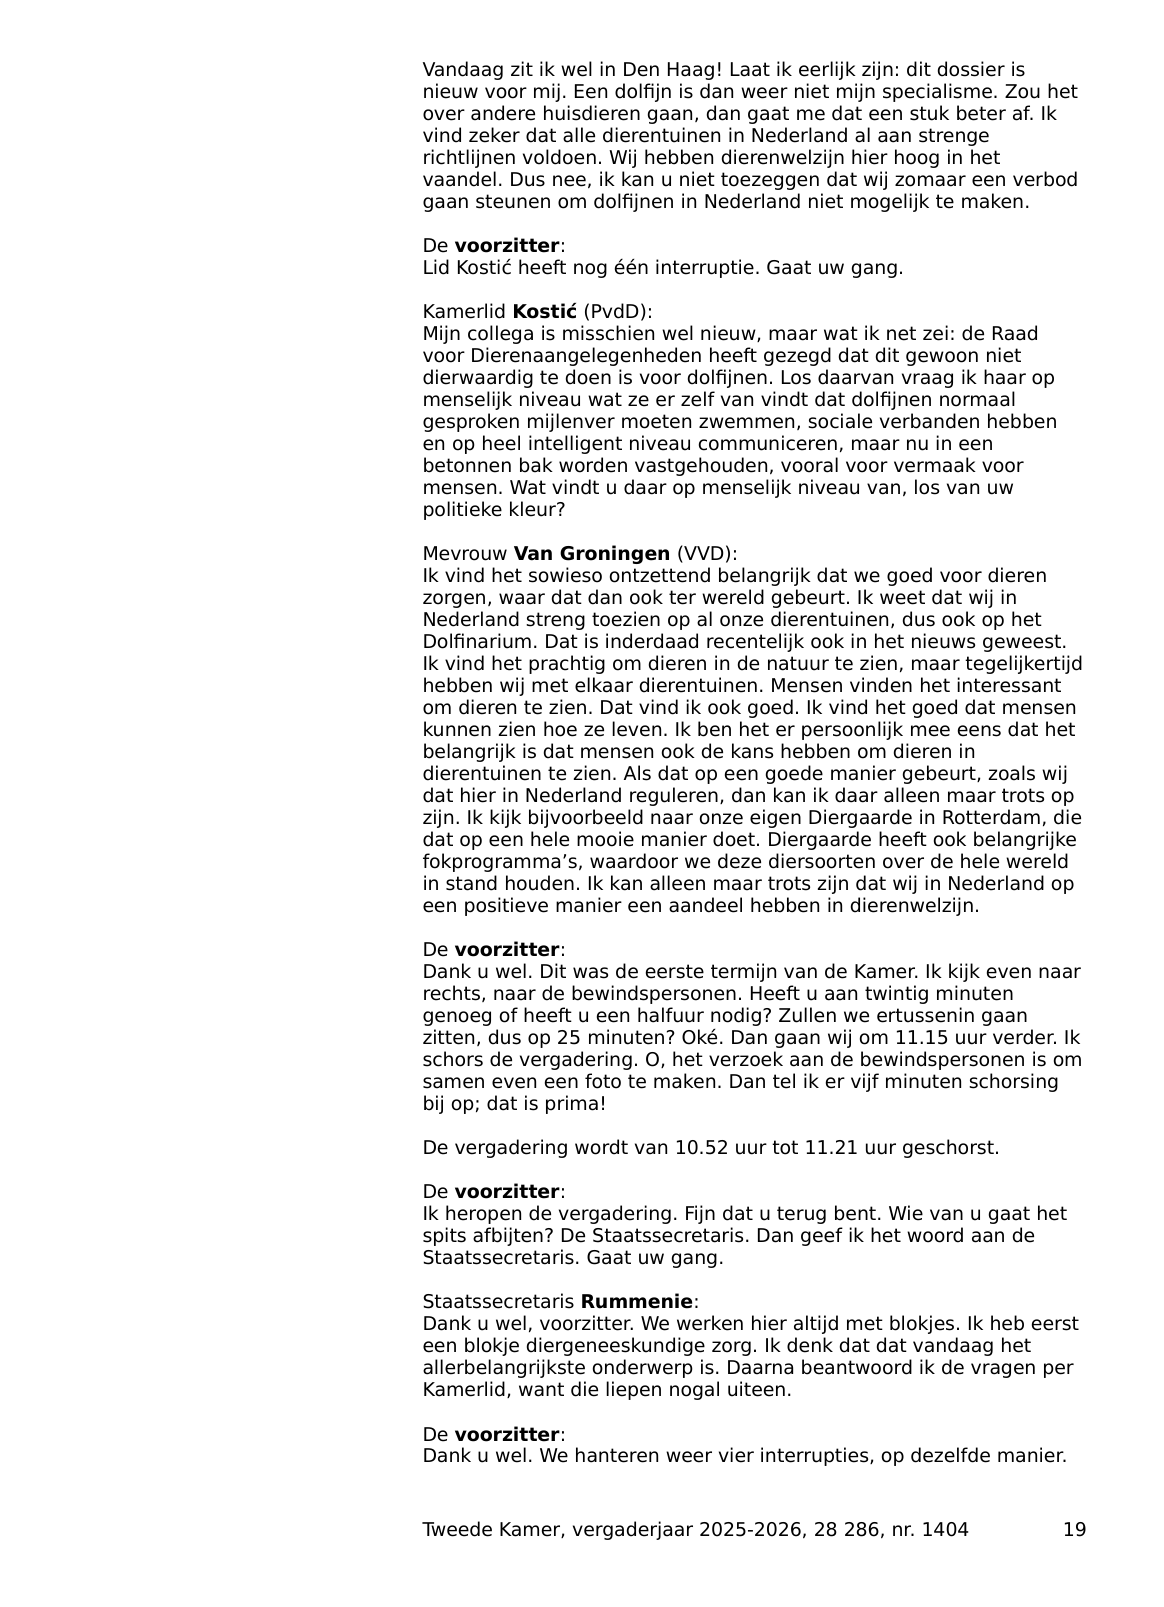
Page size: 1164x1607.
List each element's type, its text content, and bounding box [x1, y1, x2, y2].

text De voorzitter: [422, 235, 1087, 257]
text Lid Kostić heeft nog één interruptie. Gaat uw gang. [422, 257, 1087, 279]
text De voorzitter: [422, 1423, 1087, 1445]
text Staatssecretaris Rummenie: [422, 1291, 1087, 1313]
text Dank u wel. We hanteren weer vier interrupties, op dezelfde manier. [422, 1445, 1087, 1467]
text Mevrouw Van Groningen (VVD): [422, 543, 1087, 565]
text Dank u wel, voorzitter. We werken hier altijd met blokjes. Ik heb eerst een blokje diergeneeskundige zorg. Ik denk dat dat vandaag het allerbelangrijkste onderwerp is. Daarna beantwoord ik de vragen per Kamerlid, want die liepen nogal uiteen. [422, 1313, 1087, 1401]
text Kamerlid Kostić (PvdD): [422, 301, 1087, 323]
text Ik vind het sowieso ontzettend belangrijk dat we goed voor dieren zorgen, waar dat dan ook ter wereld gebeurt. Ik weet dat wij in Nederland streng toezien op al onze dierentuinen, dus ook op het Dolfinarium. Dat is inderdaad recentelijk ook in het nieuws geweest. Ik vind het prachtig om dieren in de natuur te zien, maar tegelijkertijd hebben wij met elkaar dierentuinen. Mensen vinden het interessant om dieren te zien. Dat vind ik ook goed. Ik vind het goed dat mensen kunnen zien hoe ze leven. Ik ben het er persoonlijk mee eens dat het belangrijk is dat mensen ook de kans hebben om dieren in dierentuinen te zien. Als dat op een goede manier gebeurt, zoals wij dat hier in Nederland reguleren, dan kan ik daar alleen maar trots op zijn. Ik kijk bijvoorbeeld naar onze eigen Diergaarde in Rotterdam, die dat op een hele mooie manier doet. Diergaarde heeft ook belangrijke fokprogramma’s, waardoor we deze diersoorten over de hele wereld in stand houden. Ik kan alleen maar trots zijn dat wij in Nederland op een positieve manier een aandeel hebben in dierenwelzijn. [422, 565, 1087, 917]
text Mijn collega is misschien wel nieuw, maar wat ik net zei: de Raad voor Dierenaangelegenheden heeft gezegd dat dit gewoon niet dierwaardig te doen is voor dolfijnen. Los daarvan vraag ik haar op menselijk niveau wat ze er zelf van vindt dat dolfijnen normaal gesproken mijlenver moeten zwemmen, sociale verbanden hebben en op heel intelligent niveau communiceren, maar nu in een betonnen bak worden vastgehouden, vooral voor vermaak voor mensen. Wat vindt u daar op menselijk niveau van, los van uw politieke kleur? [422, 323, 1087, 521]
text Dank u wel. Dit was de eerste termijn van de Kamer. Ik kijk even naar rechts, naar de bewindspersonen. Heeft u aan twintig minuten genoeg of heeft u een halfuur nodig? Zullen we ertussenin gaan zitten, dus op 25 minuten? Oké. Dan gaan wij om 11.15 uur verder. Ik schors de vergadering. O, het verzoek aan de bewindspersonen is om samen even een foto te maken. Dan tel ik er vijf minuten schorsing bij op; dat is prima! [422, 961, 1087, 1115]
text De vergadering wordt van 10.52 uur tot 11.21 uur geschorst. [422, 1137, 1087, 1159]
text Ik heropen de vergadering. Fijn dat u terug bent. Wie van u gaat het spits afbijten? De Staatssecretaris. Dan geef ik het woord aan de Staatssecretaris. Gaat uw gang. [422, 1203, 1087, 1269]
text De voorzitter: [422, 939, 1087, 961]
text Vandaag zit ik wel in Den Haag! Laat ik eerlijk zijn: dit dossier is nieuw voor mij. Een dolfijn is dan weer niet mijn specialisme. Zou het over andere huisdieren gaan, dan gaat me dat een stuk beter af. Ik vind zeker dat alle dierentuinen in Nederland al aan strenge richtlijnen voldoen. Wij hebben dierenwelzijn hier hoog in het vaandel. Dus nee, ik kan u niet toezeggen dat wij zomaar een verbod gaan steunen om dolfijnen in Nederland niet mogelijk te maken. [422, 59, 1087, 213]
text De voorzitter: [422, 1181, 1087, 1203]
